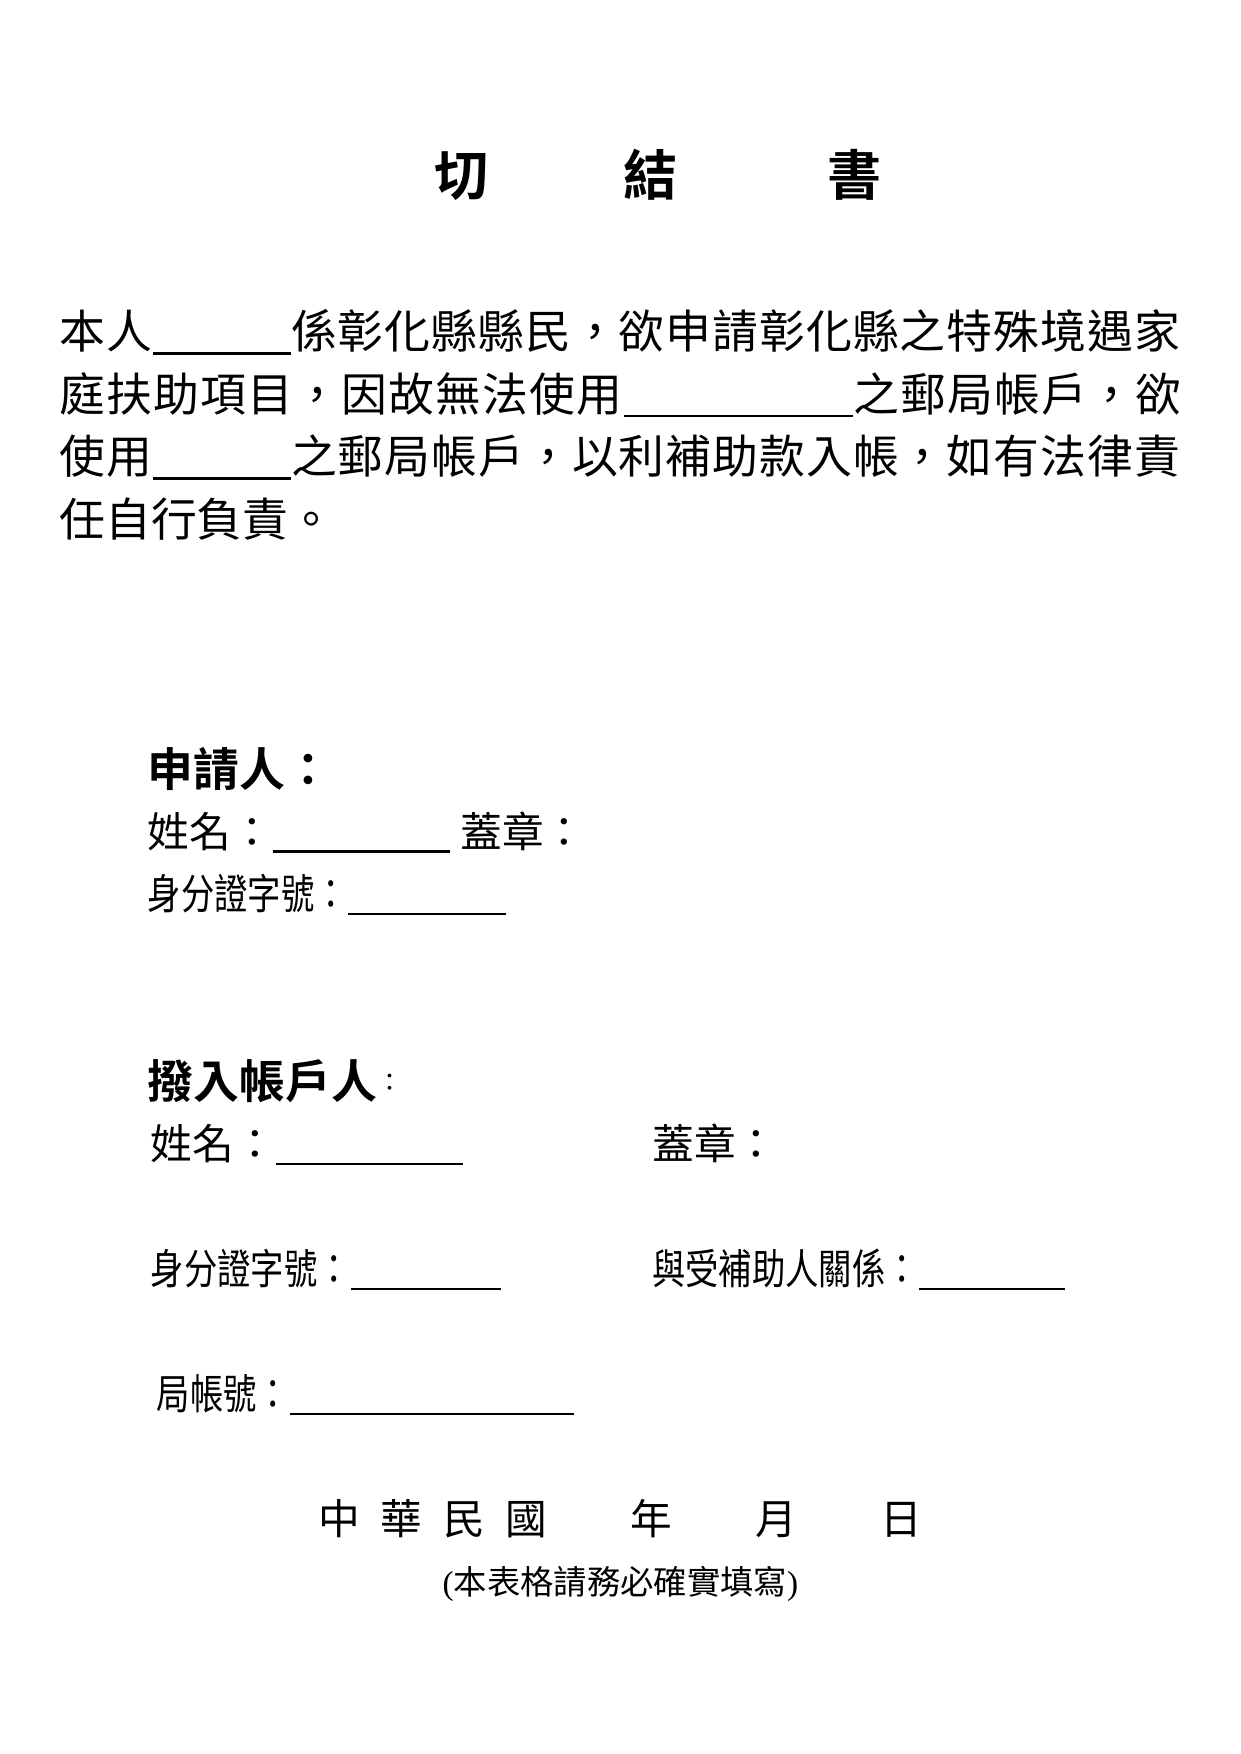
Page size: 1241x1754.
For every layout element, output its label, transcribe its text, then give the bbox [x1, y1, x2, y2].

text 姓名： 蓋章： [148, 791, 1092, 854]
table_cell 與受補助人關係： [643, 1211, 1093, 1318]
table_cell 局帳號： [148, 1319, 1093, 1426]
text 撥入帳戶人： [148, 1041, 1092, 1104]
text 申請人： [148, 729, 1092, 791]
text 身分證字號： [148, 854, 1092, 916]
table_header 姓名： [148, 1104, 643, 1211]
text 中 華 民 國 年 月 日 [148, 1479, 1092, 1541]
text 切 結 書 [134, 104, 1181, 229]
text (本表格請務必確實填寫) [148, 1541, 1092, 1604]
table_cell 身分證字號： [148, 1211, 643, 1318]
table_header 蓋章： [643, 1104, 1093, 1211]
text 本人 係彰化縣縣民，欲申請彰化縣之特殊境遇家庭扶助項目，因故無法使用 之郵局帳戶，欲使用 之郵局帳戶，以利補助款入帳，如有法律責任自行負責。 [59, 291, 1181, 541]
